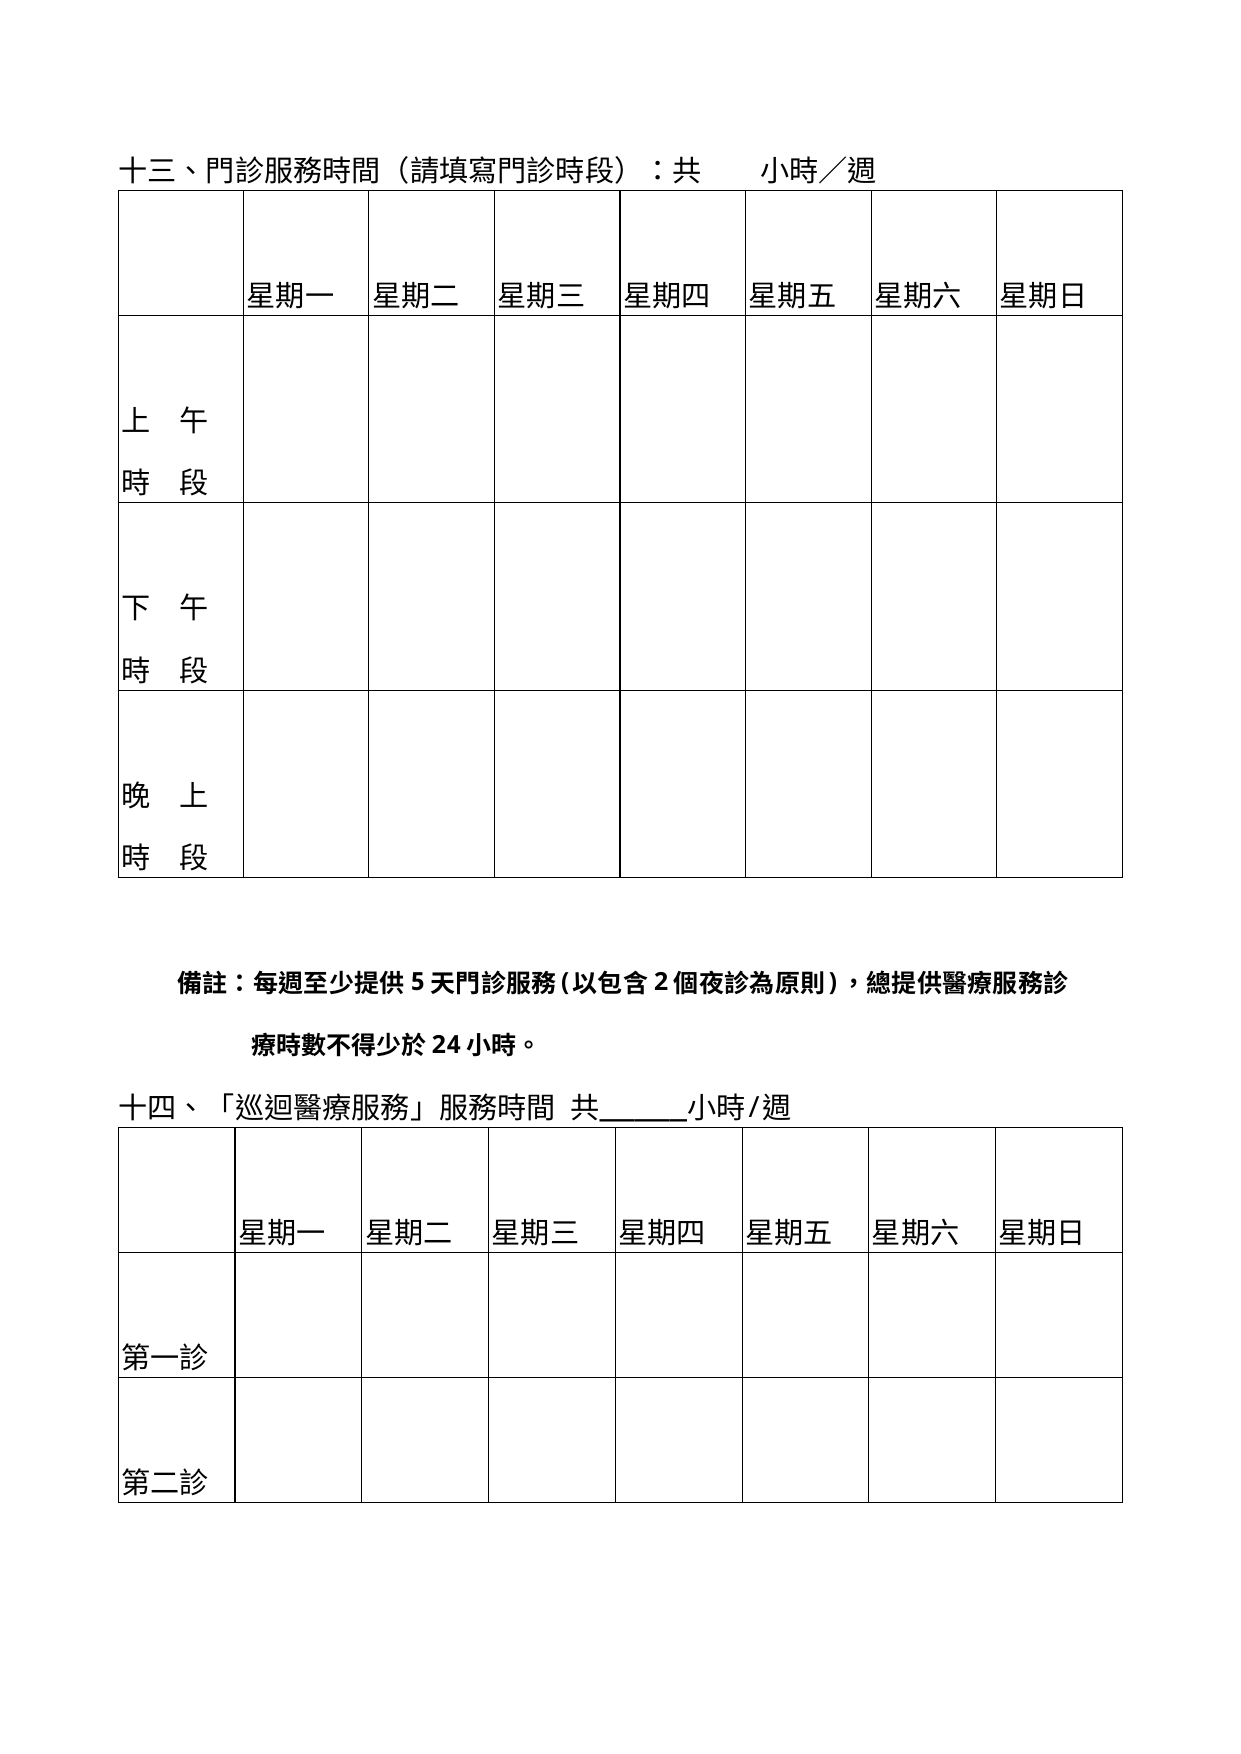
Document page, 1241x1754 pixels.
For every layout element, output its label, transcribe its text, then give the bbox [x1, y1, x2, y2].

table_header 星期六 [869, 1128, 995, 1252]
table_cell [997, 691, 1122, 877]
table_cell [495, 691, 619, 877]
table_header 星期五 [746, 191, 871, 314]
table_header 星期四 [621, 191, 745, 314]
table_cell 晚 上 時 段 [119, 691, 243, 877]
text 十三、門診服務時間（請填寫門診時段）：共 小時／週 [118, 127, 1122, 189]
table_header [119, 1128, 234, 1252]
table_cell [369, 316, 494, 502]
table_cell 第一診 [119, 1253, 234, 1377]
text 備註：每週至少提供5天門診服務(以包含2個夜診為原則)，總提供醫療服務診療時數不得少於24小時。 [177, 939, 1069, 1064]
table_cell [369, 691, 494, 877]
table_cell [743, 1253, 868, 1377]
table_header 星期日 [996, 1128, 1122, 1252]
table_cell [869, 1253, 995, 1377]
table_cell [495, 503, 619, 689]
table_cell [996, 1253, 1122, 1377]
table_header 星期二 [369, 191, 494, 314]
table_cell [616, 1378, 742, 1502]
table_cell [996, 1378, 1122, 1502]
table_cell [872, 503, 996, 689]
table_header 星期二 [362, 1128, 488, 1252]
table_cell [236, 1378, 361, 1502]
table_cell [872, 691, 996, 877]
text 十四、「巡迴醫療服務」服務時間 共_____小時/週 [118, 1064, 1122, 1127]
table_header 星期日 [997, 191, 1122, 314]
table_cell 第二診 [119, 1378, 234, 1502]
table_cell [244, 691, 368, 877]
table_cell 上 午 時 段 [119, 316, 243, 502]
table_cell [369, 503, 494, 689]
table_cell [746, 316, 871, 502]
table_cell [869, 1378, 995, 1502]
table_cell [616, 1253, 742, 1377]
table_cell [621, 503, 745, 689]
table_cell [362, 1378, 488, 1502]
table_header 星期三 [495, 191, 619, 314]
table_cell [495, 316, 619, 502]
table_cell [244, 503, 368, 689]
table_cell [489, 1253, 615, 1377]
table_cell [872, 316, 996, 502]
table_cell [621, 316, 745, 502]
table_cell [236, 1253, 361, 1377]
table_cell [743, 1378, 868, 1502]
table_header 星期一 [236, 1128, 361, 1252]
table_header 星期五 [743, 1128, 868, 1252]
table_header 星期四 [616, 1128, 742, 1252]
table_cell [746, 503, 871, 689]
table_cell [621, 691, 745, 877]
table_header 星期六 [872, 191, 996, 314]
table_cell [489, 1378, 615, 1502]
table_cell [997, 503, 1122, 689]
table_cell [746, 691, 871, 877]
table_cell [244, 316, 368, 502]
table_header 星期三 [489, 1128, 615, 1252]
table_header [119, 191, 243, 314]
table_header 星期一 [244, 191, 368, 314]
table_cell 下 午 時 段 [119, 503, 243, 689]
table_cell [997, 316, 1122, 502]
table_cell [362, 1253, 488, 1377]
